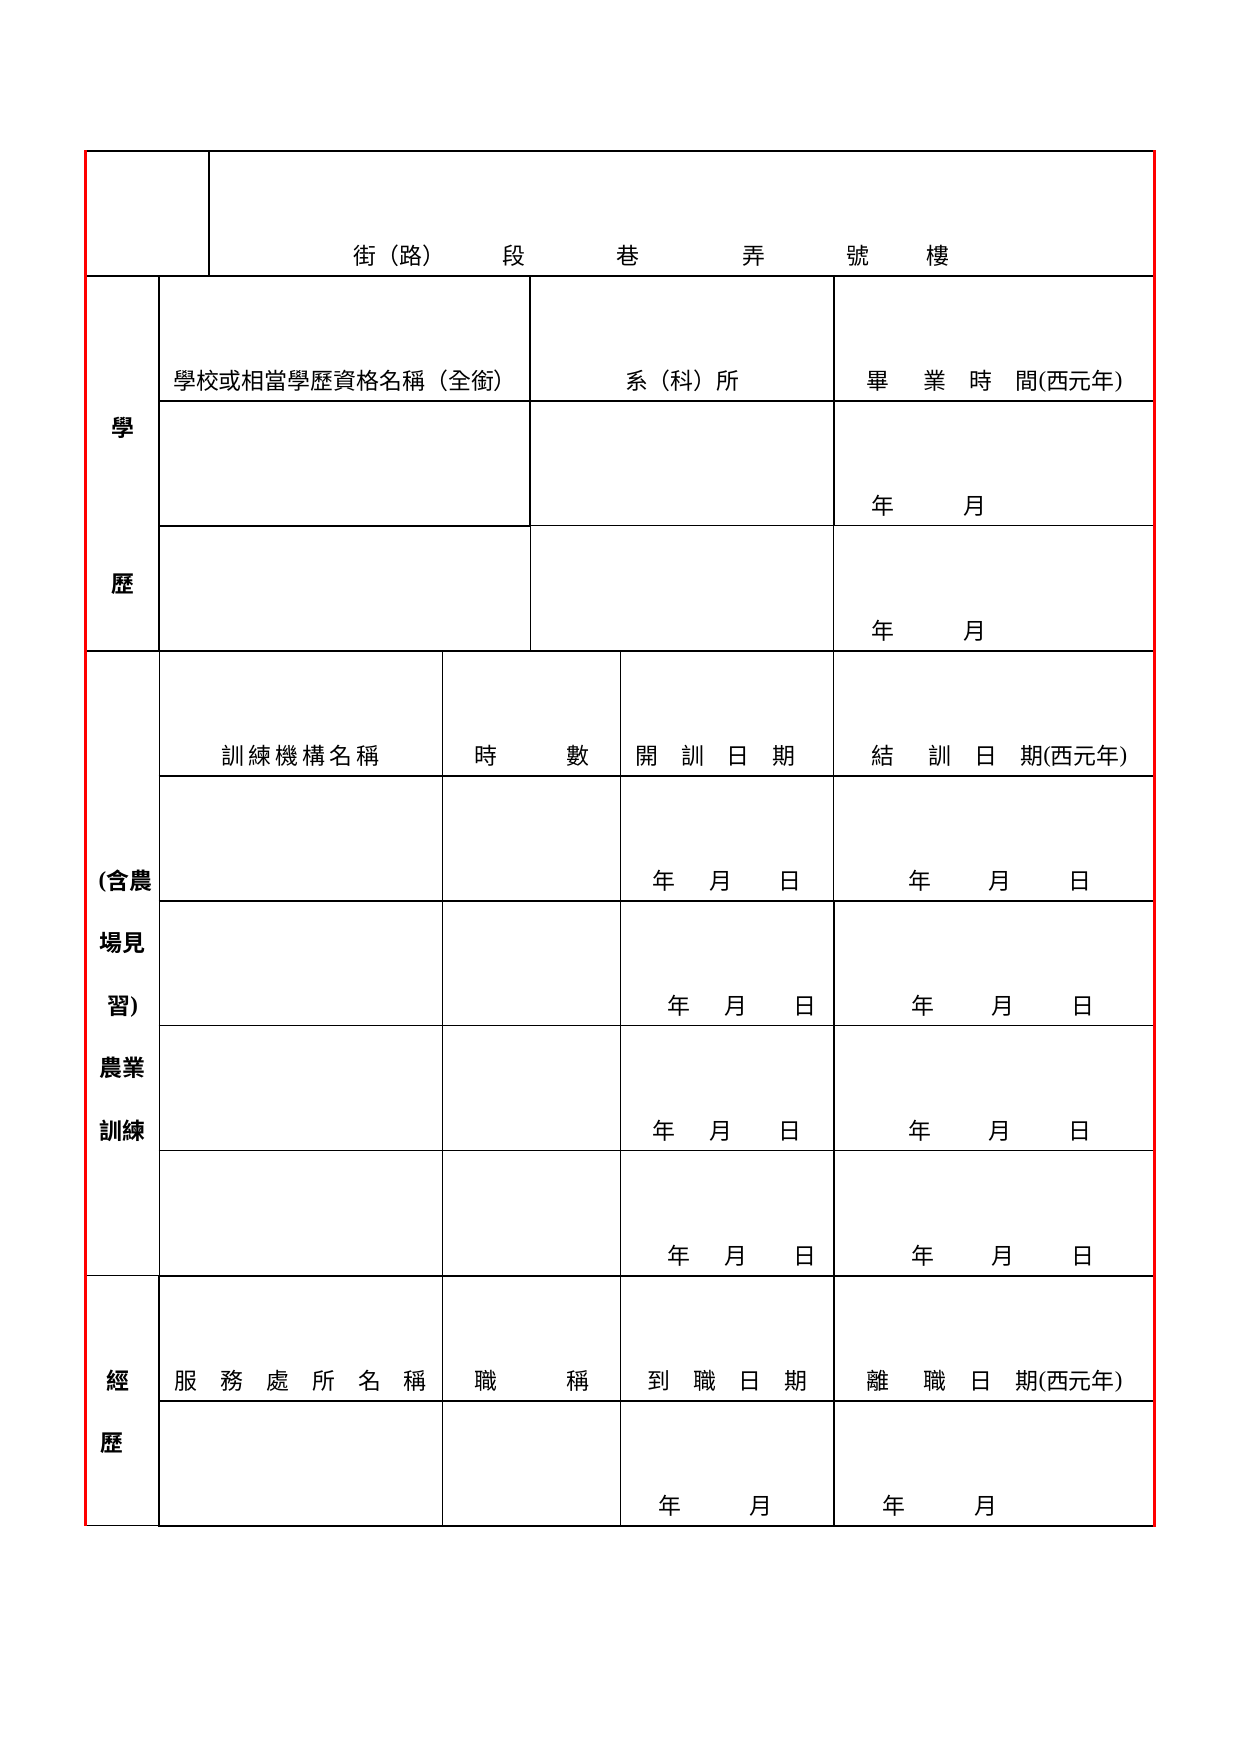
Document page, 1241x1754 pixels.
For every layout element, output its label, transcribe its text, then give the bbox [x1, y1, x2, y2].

table_cell [443, 1151, 620, 1275]
table_cell 訓練機構名稱 [160, 652, 442, 775]
table_cell 離 職 日 期(西元年) [835, 1277, 1153, 1400]
table_cell [443, 902, 620, 1025]
table_cell 年 月 日 [621, 777, 833, 900]
table_cell 經 歷 [87, 1276, 158, 1525]
table_cell 街（路） 段 巷 弄 號 樓 [210, 152, 1153, 275]
table_cell [443, 777, 620, 900]
table_cell 年 月 日 [835, 1026, 1153, 1150]
table_cell 年 月 [834, 526, 1153, 650]
table_cell 時 數 [443, 652, 620, 775]
table_cell [160, 902, 442, 1025]
table_cell [531, 526, 833, 650]
table_cell [87, 152, 208, 275]
table_cell [160, 527, 530, 650]
table_cell 年 月 日 [621, 1151, 833, 1275]
table_cell 年 月 日 [835, 1151, 1153, 1275]
table_cell 學校或相當學歷資格名稱（全銜） [160, 277, 529, 400]
table_cell 畢 業 時 間(西元年) [835, 277, 1153, 400]
table_cell [443, 1026, 620, 1150]
table_cell [531, 402, 833, 525]
table_cell 職 稱 [443, 1277, 620, 1400]
table_cell [160, 777, 442, 900]
table_cell 系（科）所 [531, 277, 833, 400]
table_cell 年 月 日 [621, 1026, 833, 1150]
table_cell 年 月 [835, 402, 1153, 525]
table_cell 年 月 日 [621, 902, 833, 1025]
table_cell 年 月 [621, 1402, 833, 1525]
table_cell 年 月 日 [835, 902, 1153, 1025]
table_cell 年 月 日 [834, 777, 1153, 900]
table_cell 年 月 [835, 1402, 1153, 1525]
table_cell (含農場見習) 農業訓練 [87, 652, 159, 1275]
table_cell [443, 1402, 620, 1525]
table_cell 結 訓 日 期(西元年) [834, 652, 1153, 775]
table_cell [160, 402, 529, 525]
table_cell 學 歷 [87, 277, 158, 650]
table_cell 開 訓 日 期 [621, 652, 833, 775]
table_cell [160, 1151, 442, 1275]
table_cell [160, 1026, 442, 1150]
table_cell 到 職 日 期 [621, 1277, 833, 1400]
table_cell [160, 1402, 442, 1525]
table_cell 服 務 處 所 名 稱 [160, 1277, 442, 1400]
